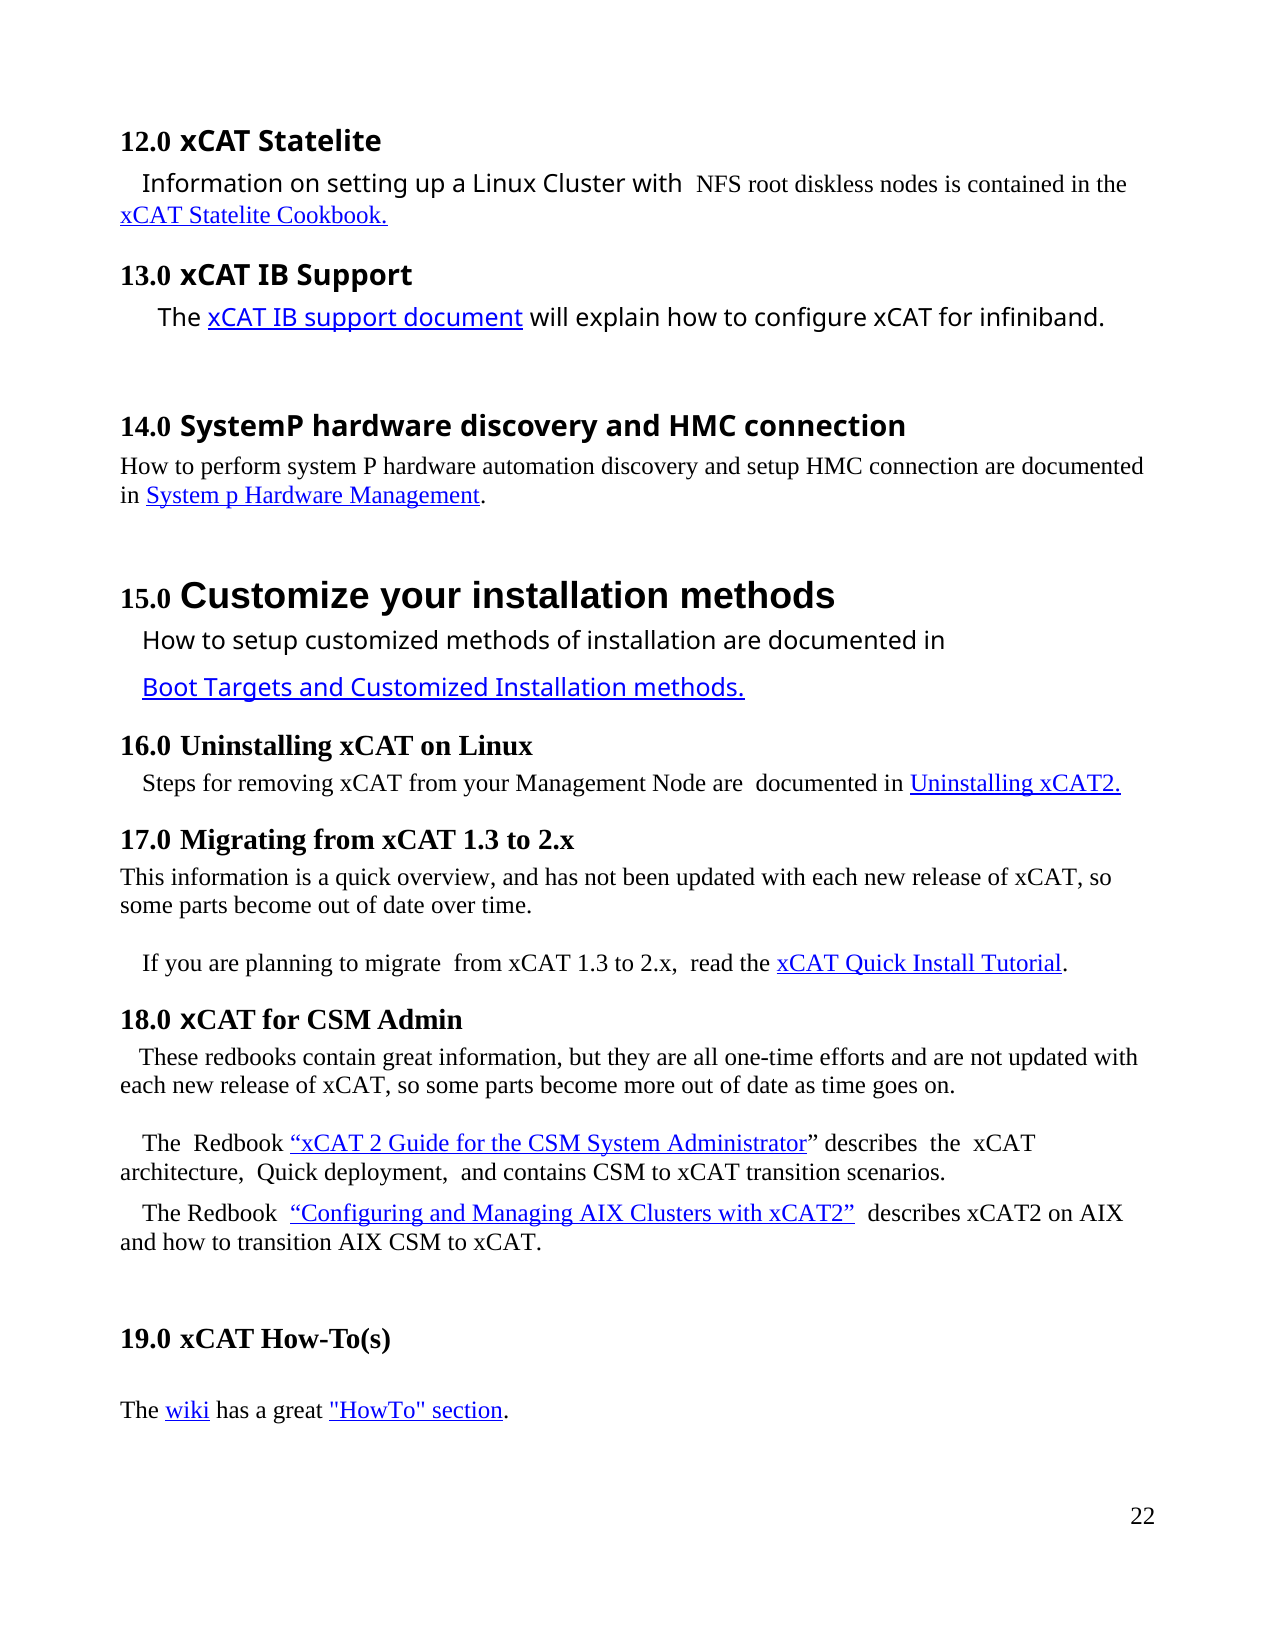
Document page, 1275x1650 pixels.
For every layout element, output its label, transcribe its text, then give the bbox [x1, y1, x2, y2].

text The xCAT IB support document will explain how to configure xCAT for infiniband. [157, 300, 1155, 334]
subtitle xCAT How-To(s) [120, 1322, 1155, 1355]
text Information on setting up a Linux Cluster with NFS root diskless nodes is contained in the xCAT Statelite Cookbook. [120, 166, 1155, 229]
subtitle xCAT Statelite [120, 120, 1155, 160]
subtitle Customize your installation methods [120, 573, 1155, 617]
text Boot Targets and Customized Installation methods. [120, 669, 1155, 703]
text The Redbook “xCAT 2 Guide for the CSM System Administrator” describes the xCAT architecture, Quick deployment, and contains CSM to xCAT transition scenarios. [120, 1128, 1155, 1185]
subtitle Migrating from xCAT 1.3 to 2.x [120, 822, 1155, 856]
text How to setup customized methods of installation are documented in [120, 623, 1155, 657]
text This information is a quick overview, and has not been updated with each new release of xCAT, so some parts become out of date over time. [120, 862, 1155, 919]
text The wiki has a great "HowTo" section. [120, 1395, 1155, 1424]
text If you are planning to migrate from xCAT 1.3 to 2.x, read the xCAT Quick Install Tutorial. [120, 948, 1155, 977]
text Steps for removing xCAT from your Management Node are documented in Uninstalling xCAT2. [120, 768, 1155, 797]
subtitle xCAT for CSM Admin [120, 1002, 1155, 1035]
subtitle xCAT IB Support [120, 254, 1155, 293]
subtitle Uninstalling xCAT on Linux [120, 728, 1155, 762]
text These redbooks contain great information, but they are all one-time efforts and are not updated with each new release of xCAT, so some parts become more out of date as time goes on. [120, 1042, 1155, 1099]
subtitle SystemP hardware discovery and HMC connection [120, 405, 1155, 445]
text The Redbook “Configuring and Managing AIX Clusters with xCAT2” describes xCAT2 on AIX and how to transition AIX CSM to xCAT. [120, 1198, 1155, 1255]
text How to perform system P hardware automation discovery and setup HMC connection are documented in System p Hardware Management. [120, 451, 1155, 509]
